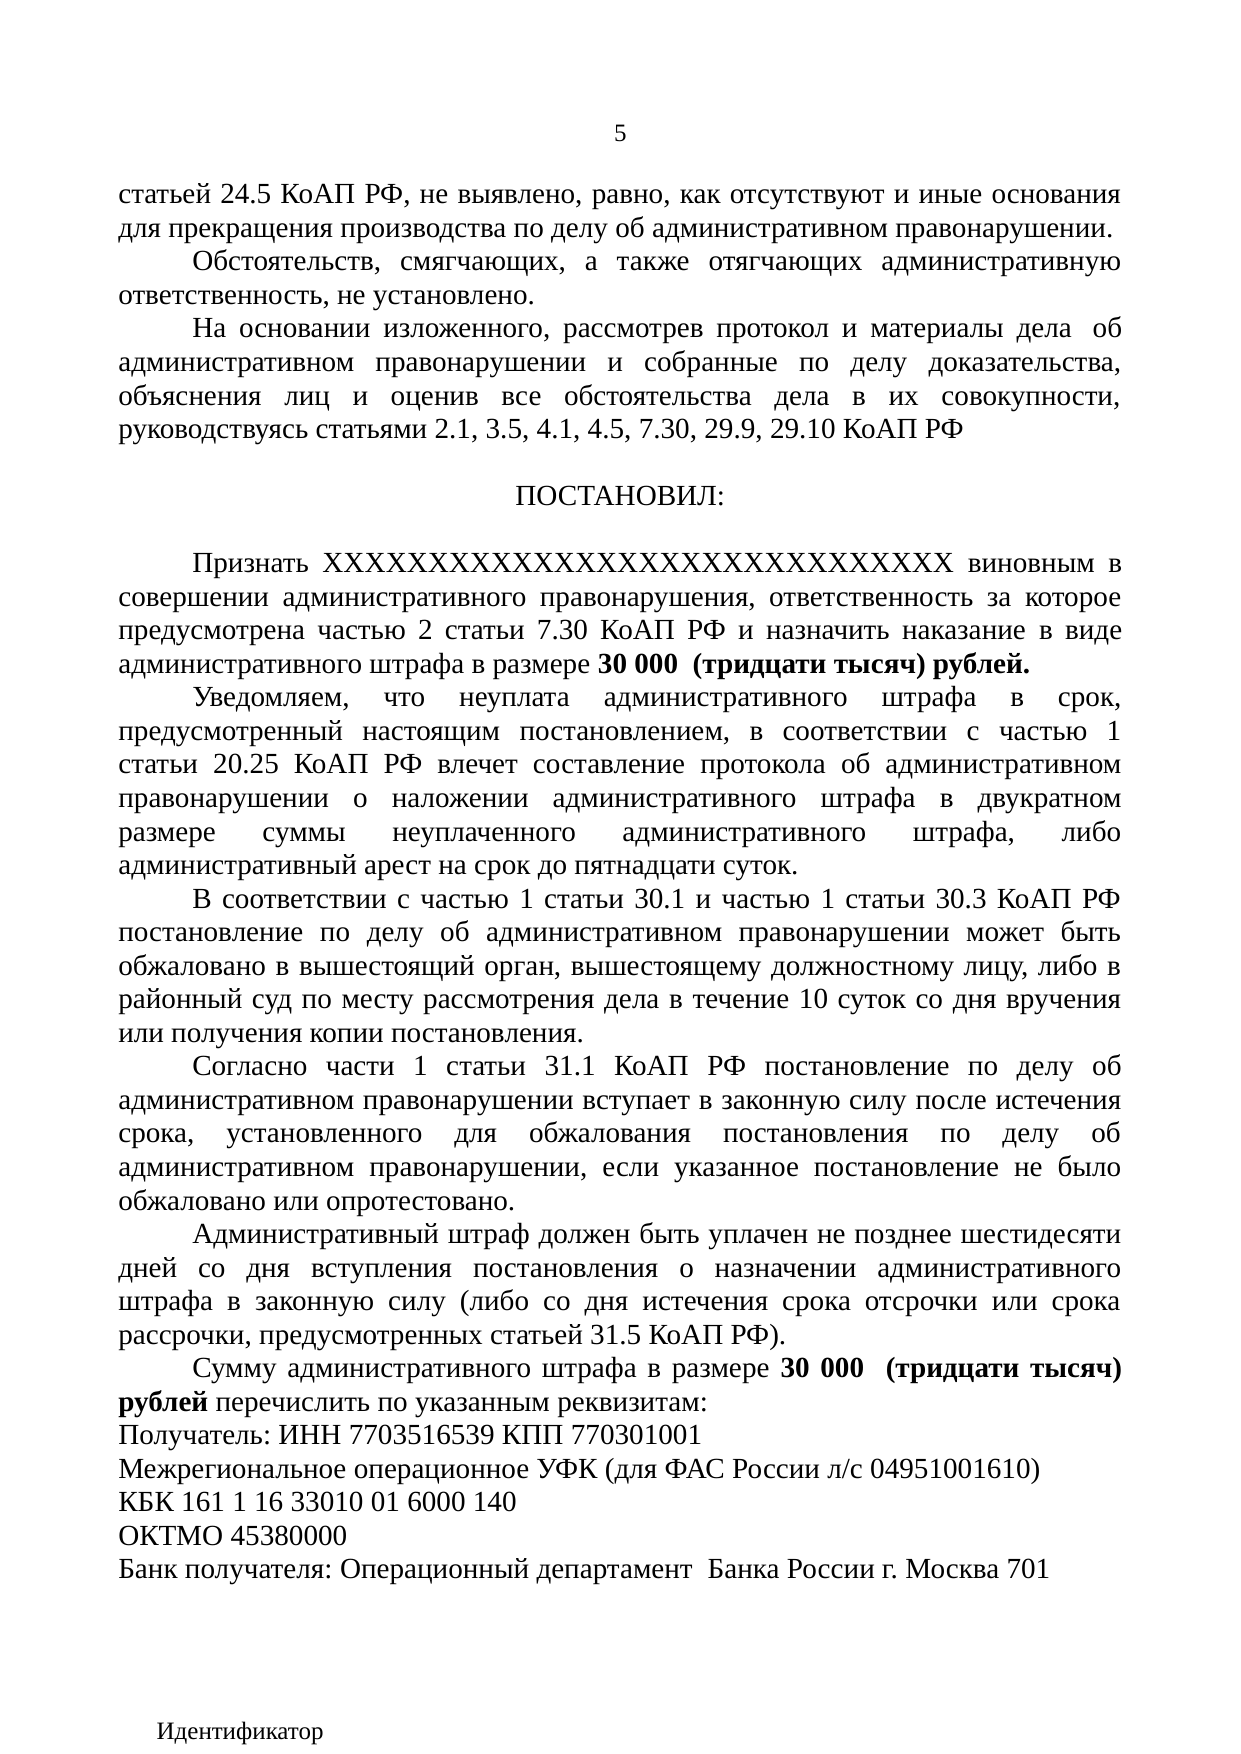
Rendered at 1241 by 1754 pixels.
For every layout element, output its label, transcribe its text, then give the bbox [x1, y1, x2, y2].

text Сумму административного штрафа в размере 30 000 (тридцати тысяч) рублей перечислить по указанным реквизитам: [118, 1350, 1122, 1417]
text ОКТМО 45380000 [118, 1518, 1122, 1552]
text Банк получателя: Операционный департамент Банка России г. Москва 701 [118, 1552, 1122, 1585]
text КБК 161 1 16 33010 01 6000 140 [118, 1484, 1122, 1518]
text Получатель: ИНН 7703516539 КПП 770301001 [118, 1417, 1122, 1451]
text Признать XXXXXXXXXXXXXXXXXXXXXXXXXXXXXX виновным в совершении административного правонарушения, ответственность за которое предусмотрена частью 2 статьи 7.30 КоАП РФ и назначить наказание в виде административного штрафа в размере 30 000 (тридцати тысяч) рублей. [118, 545, 1122, 679]
text Уведомляем, что неуплата административного штрафа в срок, предусмотренный настоящим постановлением, в соответствии с частью 1 статьи 20.25 КоАП РФ влечет составление протокола об административном правонарушении о наложении административного штрафа в двукратном размере суммы неуплаченного административного штрафа, либо административный арест на срок до пятнадцати суток. [118, 679, 1122, 881]
text В соответствии с частью 1 статьи 30.1 и частью 1 статьи 30.3 КоАП РФ постановление по делу об административном правонарушении может быть обжаловано в вышестоящий орган, вышестоящему должностному лицу, либо в районный суд по месту рассмотрения дела в течение 10 суток со дня вручения или получения копии постановления. [118, 881, 1122, 1048]
text Обстоятельств, смягчающих, а также отягчающих административную ответственность, не установлено. [118, 243, 1122, 311]
text На основании изложенного, рассмотрев протокол и материалы дела об административном правонарушении и собранные по делу доказательства, объяснения лиц и оценив все обстоятельства дела в их совокупности, руководствуясь статьями 2.1, 3.5, 4.1, 4.5, 7.30, 29.9, 29.10 КоАП РФ [118, 311, 1122, 445]
text Административный штраф должен быть уплачен не позднее шестидесяти дней со дня вступления постановления о назначении административного штрафа в законную силу (либо со дня истечения срока отсрочки или срока рассрочки, предусмотренных статьей 31.5 КоАП РФ). [118, 1216, 1122, 1350]
text Согласно части 1 статьи 31.1 КоАП РФ постановление по делу об административном правонарушении вступает в законную силу после истечения срока, установленного для обжалования постановления по делу об административном правонарушении, если указанное постановление не было обжаловано или опротестовано. [118, 1048, 1122, 1216]
text статьей 24.5 КоАП РФ, не выявлено, равно, как отсутствуют и иные основания для прекращения производства по делу об административном правонарушении. [118, 176, 1122, 243]
text Межрегиональное операционное УФК (для ФАС России л/с 04951001610) [118, 1451, 1122, 1484]
text ПОСТАНОВИЛ: [118, 478, 1122, 512]
